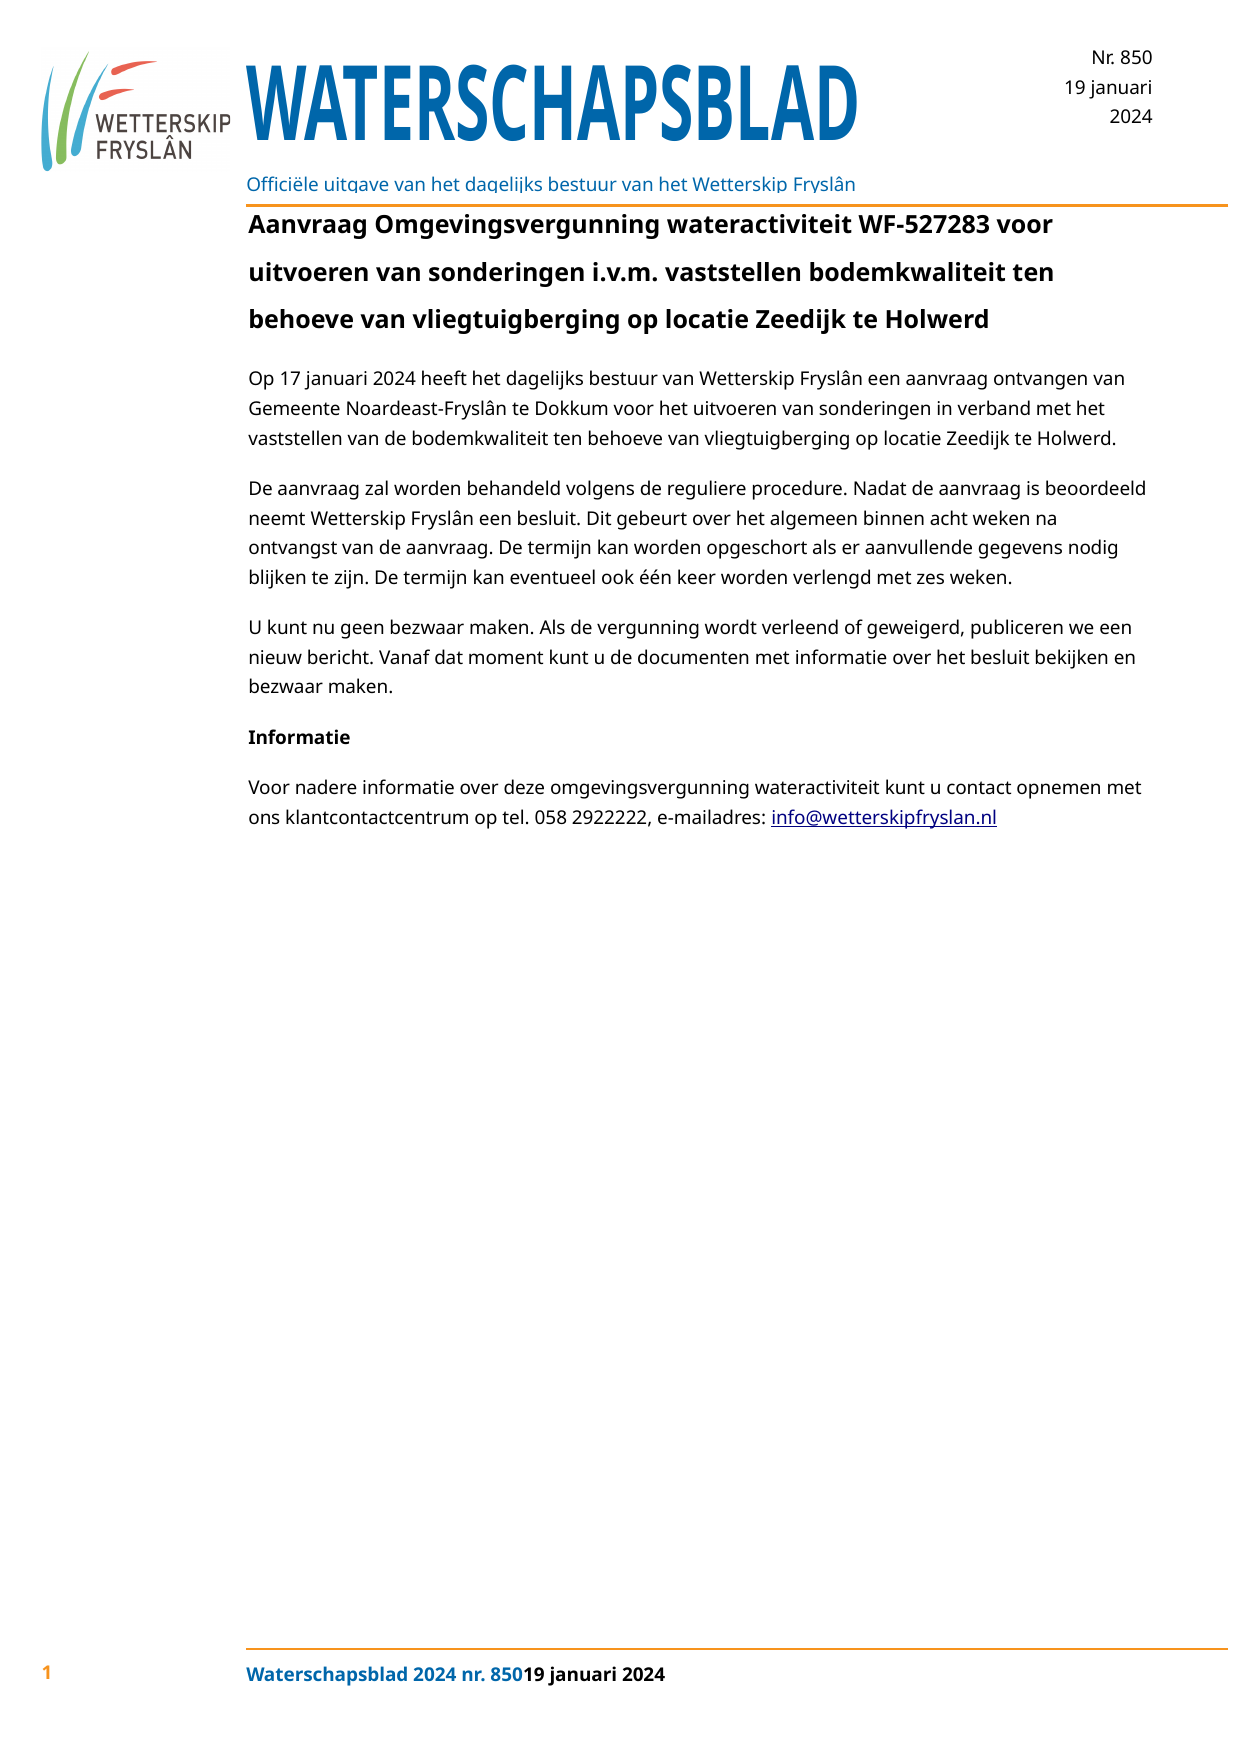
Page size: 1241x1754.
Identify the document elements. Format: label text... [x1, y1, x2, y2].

text Op 17 januari 2024 heeft het dagelijks bestuur van Wetterskip Fryslân een aanvraag ontvangen van Gemeente Noardeast-Fryslân te Dokkum voor het uitvoeren van sonderingen in verband met het vaststellen van de bodemkwaliteit ten behoeve van vliegtuigberging op locatie Zeedijk te Holwerd. [248, 366, 1152, 450]
text Voor nadere informatie over deze omgevingsvergunning wateractiviteit kunt u contact opnemen met ons klantcontactcentrum op tel. 058 2922222, e-mailadres: info@wetterskipfryslan.nl [248, 774, 1152, 829]
text Aanvraag Omgevingsvergunning wateractiviteit WF-527283 voor uitvoeren van sonderingen i.v.m. vaststellen bodemkwaliteit ten behoeve van vliegtuigberging op locatie Zeedijk te Holwerd [248, 207, 1152, 336]
text U kunt nu geen bezwaar maken. Als de vergunning wordt verleend of geweigerd, publiceren we een nieuw bericht. Vanaf dat moment kunt u de documenten met informatie over het besluit bekijken en bezwaar maken. [248, 614, 1152, 699]
text De aanvraag zal worden behandeld volgens de reguliere procedure. Nadat de aanvraag is beoordeeld neemt Wetterskip Fryslân een besluit. Dit gebeurt over het algemeen binnen acht weken na ontvangst van de aanvraag. De termijn kan worden opgeschort als er aanvullende gegevens nodig blijken te zijn. De termijn kan eventueel ook één keer worden verlengd met zes weken. [248, 475, 1152, 589]
text Informatie [248, 724, 1152, 749]
picture [41, 47, 231, 172]
